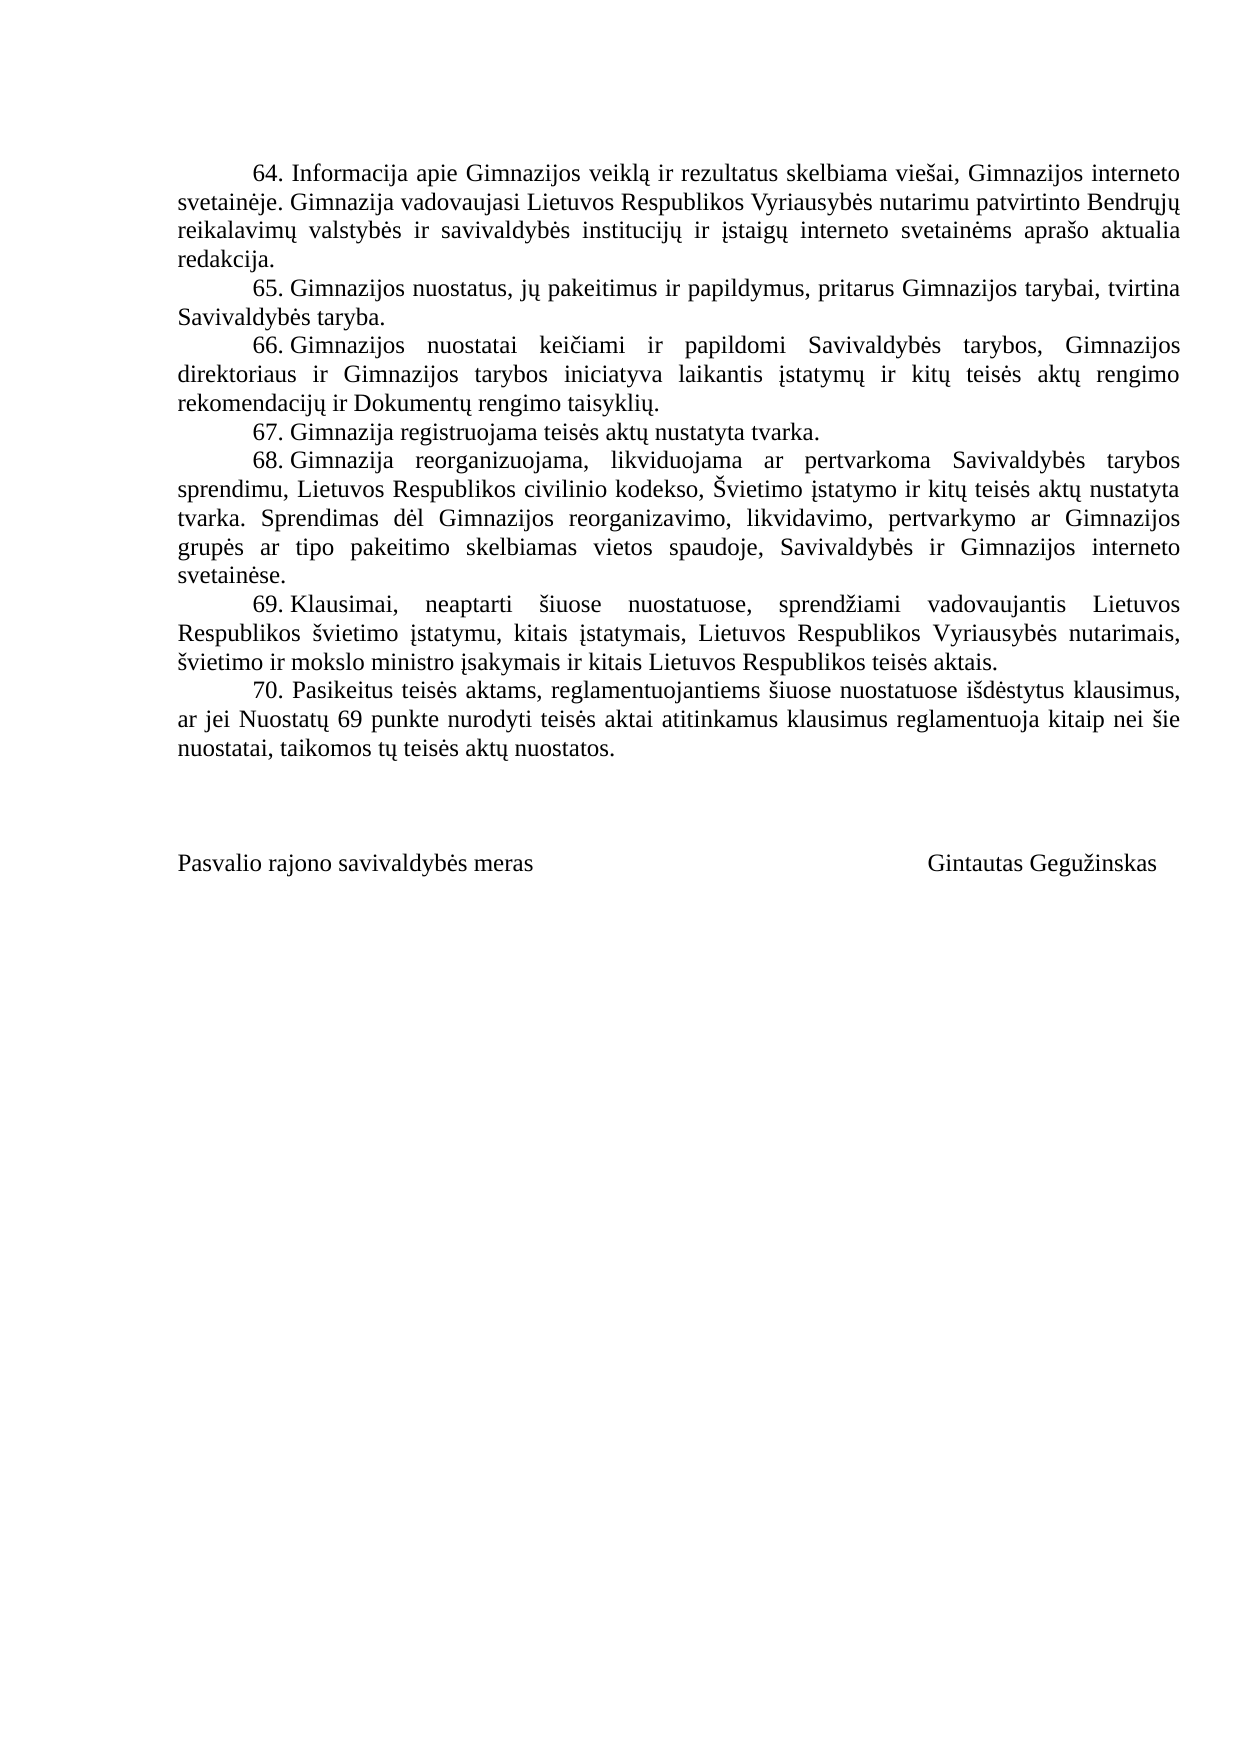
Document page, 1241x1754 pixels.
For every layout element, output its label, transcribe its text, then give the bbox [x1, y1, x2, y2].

text 67. Gimnazija registruojama teisės aktų nustatyta tvarka. [177, 417, 1181, 445]
text 68. Gimnazija reorganizuojama, likviduojama ar pertvarkoma Savivaldybės tarybos sprendimu, Lietuvos Respublikos civilinio kodekso, Švietimo įstatymo ir kitų teisės aktų nustatyta tvarka. Sprendimas dėl Gimnazijos reorganizavimo, likvidavimo, pertvarkymo ar Gimnazijos grupės ar tipo pakeitimo skelbiamas vietos spaudoje, Savivaldybės ir Gimnazijos interneto svetainėse. [177, 445, 1181, 589]
text Pasvalio rajono savivaldybės meras Gintautas Gegužinskas [177, 848, 1181, 877]
text 65. Gimnazijos nuostatus, jų pakeitimus ir papildymus, pritarus Gimnazijos tarybai, tvirtina Savivaldybės taryba. [177, 273, 1181, 330]
text 64. Informacija apie Gimnazijos veiklą ir rezultatus skelbiama viešai, Gimnazijos interneto svetainėje. Gimnazija vadovaujasi Lietuvos Respublikos Vyriausybės nutarimu patvirtinto Bendrųjų reikalavimų valstybės ir savivaldybės institucijų ir įstaigų interneto svetainėms aprašo aktualia redakcija. [177, 158, 1181, 273]
text 69. Klausimai, neaptarti šiuose nuostatuose, sprendžiami vadovaujantis Lietuvos Respublikos švietimo įstatymu, kitais įstatymais, Lietuvos Respublikos Vyriausybės nutarimais, švietimo ir mokslo ministro įsakymais ir kitais Lietuvos Respublikos teisės aktais. [177, 589, 1181, 675]
text 70. Pasikeitus teisės aktams, reglamentuojantiems šiuose nuostatuose išdėstytus klausimus, ar jei Nuostatų 69 punkte nurodyti teisės aktai atitinkamus klausimus reglamentuoja kitaip nei šie nuostatai, taikomos tų teisės aktų nuostatos. [177, 675, 1181, 762]
text 66. Gimnazijos nuostatai keičiami ir papildomi Savivaldybės tarybos, Gimnazijos direktoriaus ir Gimnazijos tarybos iniciatyva laikantis įstatymų ir kitų teisės aktų rengimo rekomendacijų ir Dokumentų rengimo taisyklių. [177, 330, 1181, 417]
